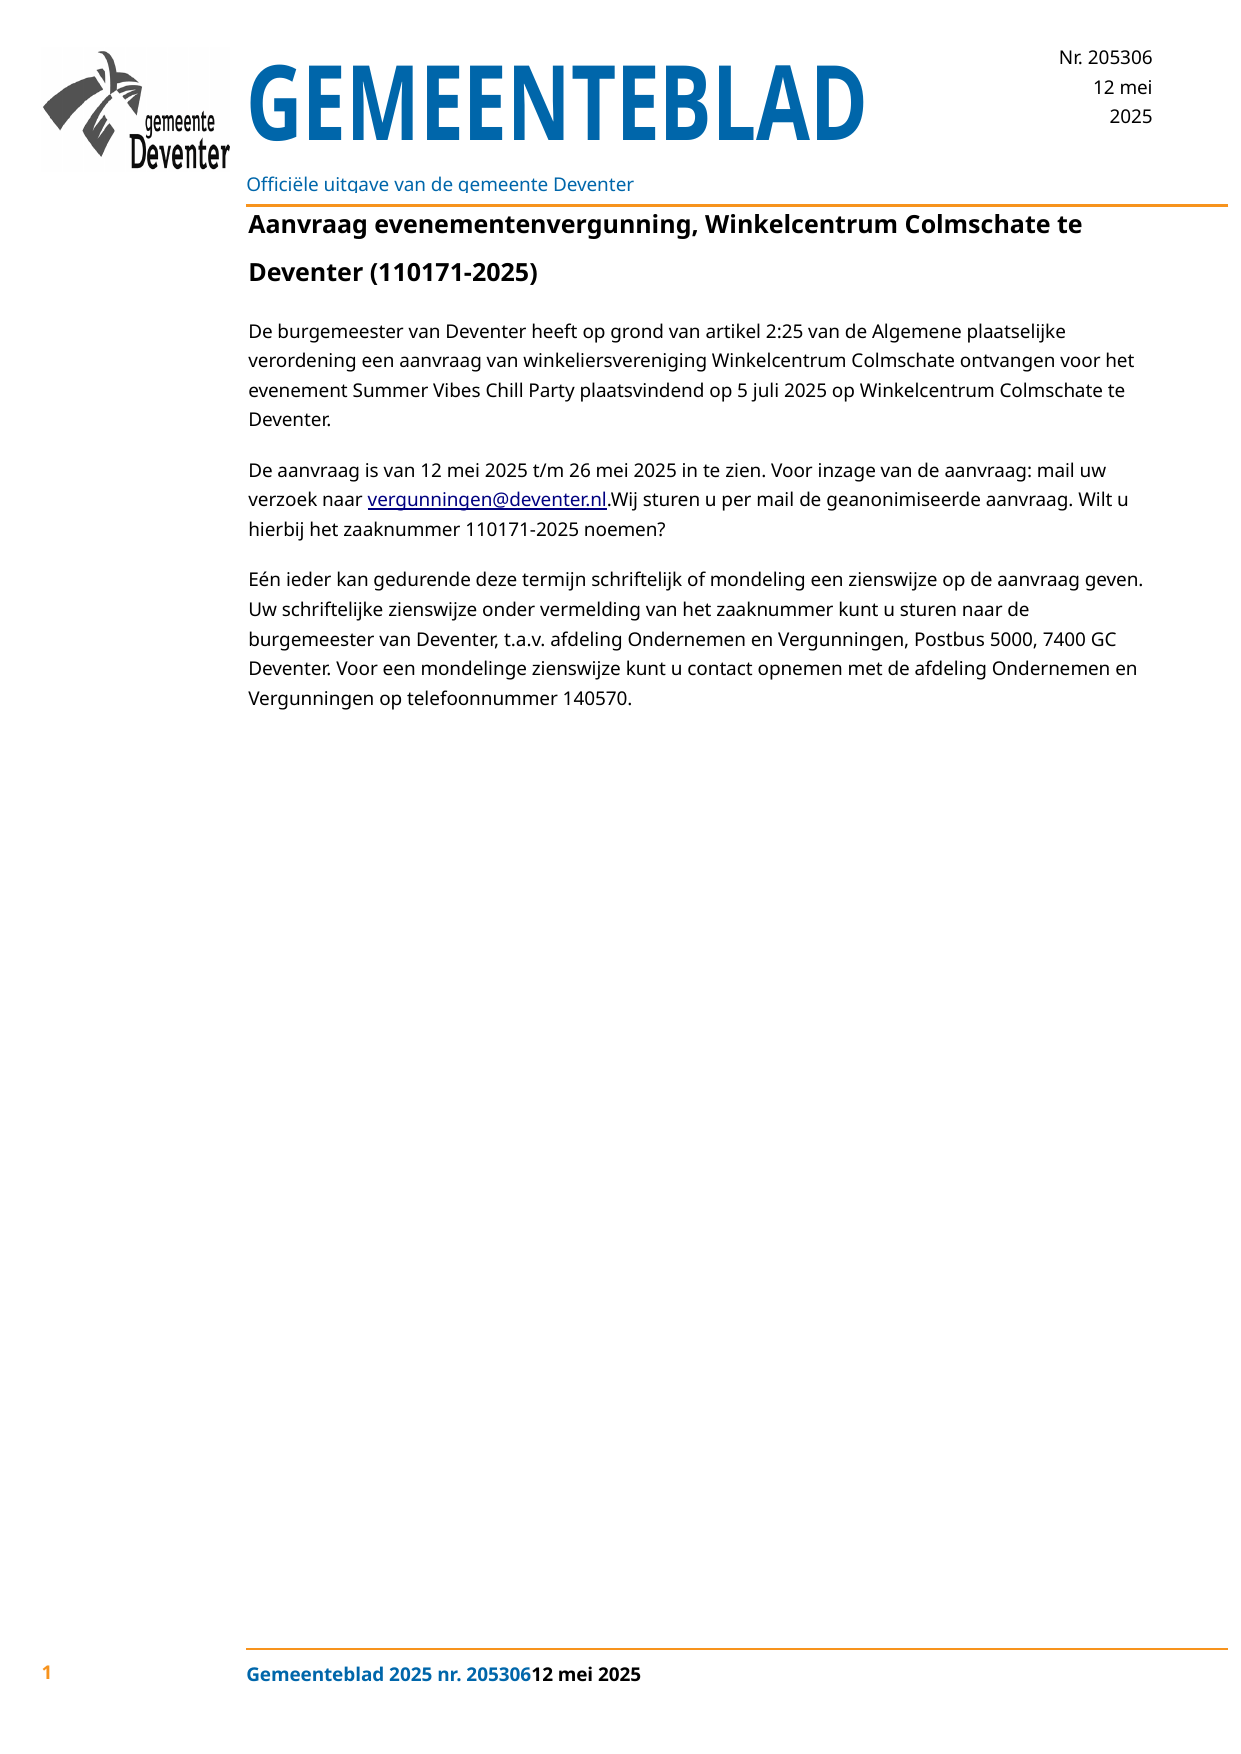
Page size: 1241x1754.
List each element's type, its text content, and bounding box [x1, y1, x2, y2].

picture [41, 47, 231, 172]
text Aanvraag evenementenvergunning, Winkelcentrum Colmschate te Deventer (110171-2025) [248, 207, 1152, 288]
text Eén ieder kan gedurende deze termijn schriftelijk of mondeling een zienswijze op de aanvraag geven. Uw schriftelijke zienswijze onder vermelding van het zaaknummer kunt u sturen naar de burgemeester van Deventer, t.a.v. afdeling Ondernemen en Vergunningen, Postbus 5000, 7400 GC Deventer. Voor een mondelinge zienswijze kunt u contact opnemen met de afdeling Ondernemen en Vergunningen op telefoonnummer 140570. [248, 567, 1152, 711]
text De burgemeester van Deventer heeft op grond van artikel 2:25 van de Algemene plaatselijke verordening een aanvraag van winkeliersvereniging Winkelcentrum Colmschate ontvangen voor het evenement Summer Vibes Chill Party plaatsvindend op 5 juli 2025 op Winkelcentrum Colmschate te Deventer. [248, 318, 1152, 432]
text De aanvraag is van 12 mei 2025 t/m 26 mei 2025 in te zien. Voor inzage van de aanvraag: mail uw verzoek naar vergunningen@deventer.nl.Wij sturen u per mail de geanonimiseerde aanvraag. Wilt u hierbij het zaaknummer 110171-2025 noemen? [248, 457, 1152, 542]
